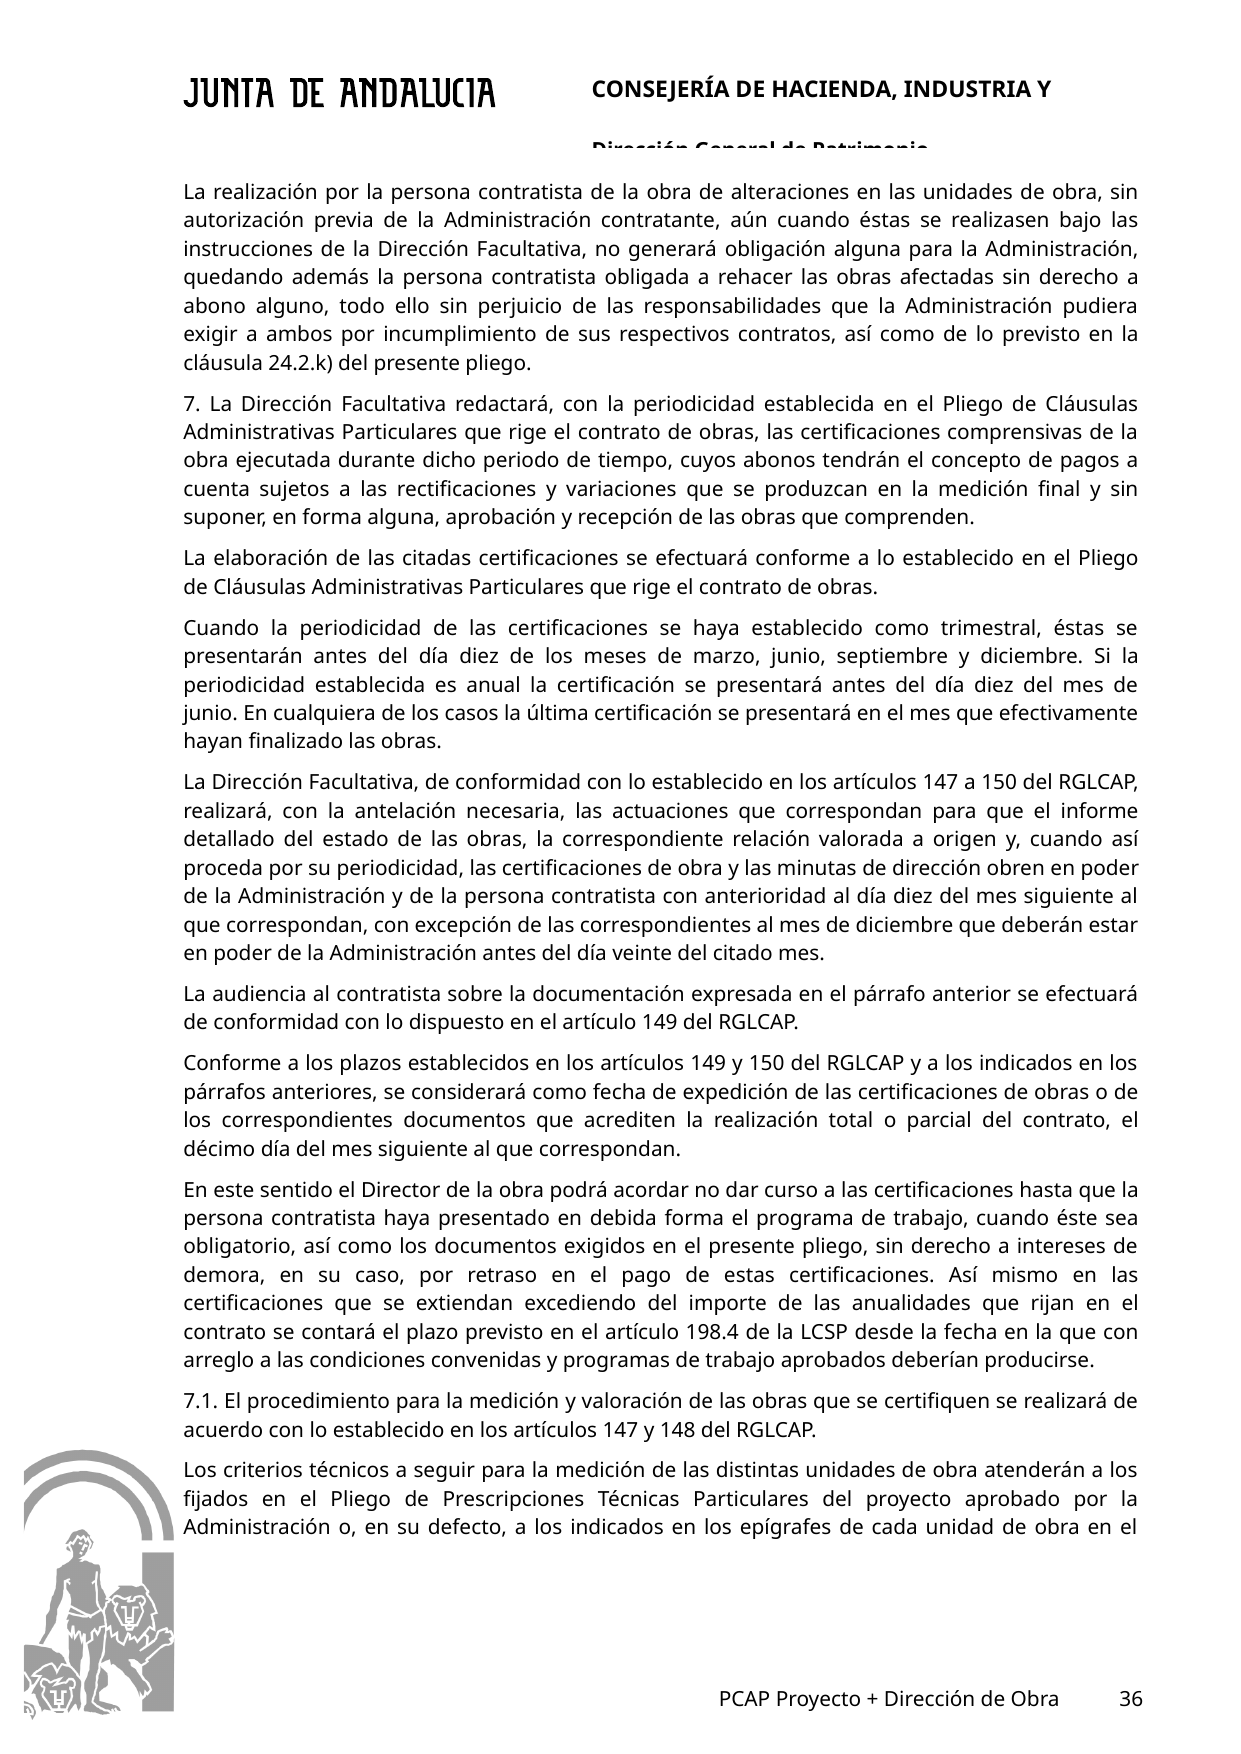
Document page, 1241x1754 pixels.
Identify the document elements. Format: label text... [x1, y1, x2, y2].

text La Dirección Facultativa, de conformidad con lo establecido en los artículos 147 a 150 del RGLCAP, realizará, con la antelación necesaria, las actuaciones que correspondan para que el informe detallado del estado de las obras, la correspondiente relación valorada a origen y, cuando así proceda por su periodicidad, las certificaciones de obra y las minutas de dirección obren en poder de la Administración y de la persona contratista con anterioridad al día diez del mes siguiente al que correspondan, con excepción de las correspondientes al mes de diciembre que deberán estar en poder de la Administración antes del día veinte del citado mes. [183, 767, 1140, 967]
text La audiencia al contratista sobre la documentación expresada en el párrafo anterior se efectuará de conformidad con lo dispuesto en el artículo 149 del RGLCAP. [183, 979, 1140, 1036]
text Cuando la periodicidad de las certificaciones se haya establecido como trimestral, éstas se presentarán antes del día diez de los meses de marzo, junio, septiembre y diciembre. Si la periodicidad establecida es anual la certificación se presentará antes del día diez del mes de junio. En cualquiera de los casos la última certificación se presentará en el mes que efectivamente hayan finalizado las obras. [183, 613, 1140, 755]
text La realización por la persona contratista de la obra de alteraciones en las unidades de obra, sin autorización previa de la Administración contratante, aún cuando éstas se realizasen bajo las instrucciones de la Dirección Facultativa, no generará obligación alguna para la Administración, quedando además la persona contratista obligada a rehacer las obras afectadas sin derecho a abono alguno, todo ello sin perjuicio de las responsabilidades que la Administración pudiera exigir a ambos por incumplimiento de sus respectivos contratos, así como de lo previsto en la cláusula 24.2.k) del presente pliego. [183, 177, 1140, 376]
text Conforme a los plazos establecidos en los artículos 149 y 150 del RGLCAP y a los indicados en los párrafos anteriores, se considerará como fecha de expedición de las certificaciones de obras o de los correspondientes documentos que acrediten la realización total o parcial del contrato, el décimo día del mes siguiente al que correspondan. [183, 1048, 1140, 1162]
text 7.1. El procedimiento para la medición y valoración de las obras que se certifiquen se realizará de acuerdo con lo establecido en los artículos 147 y 148 del RGLCAP. [183, 1386, 1140, 1443]
text La elaboración de las citadas certificaciones se efectuará conforme a lo establecido en el Pliego de Cláusulas Administrativas Particulares que rige el contrato de obras. [183, 543, 1140, 600]
text Los criterios técnicos a seguir para la medición de las distintas unidades de obra atenderán a los fijados en el Pliego de Prescripciones Técnicas Particulares del proyecto aprobado por la Administración o, en su defecto, a los indicados en los epígrafes de cada unidad de obra en el [183, 1456, 1140, 1541]
text En este sentido el Director de la obra podrá acordar no dar curso a las certificaciones hasta que la persona contratista haya presentado en debida forma el programa de trabajo, cuando éste sea obligatorio, así como los documentos exigidos en el presente pliego, sin derecho a intereses de demora, en su caso, por retraso en el pago de estas certificaciones. Así mismo en las certificaciones que se extiendan excediendo del importe de las anualidades que rijan en el contrato se contará el plazo previsto en el artículo 198.4 de la LCSP desde la fecha en la que con arreglo a las condiciones convenidas y programas de trabajo aprobados deberían producirse. [183, 1175, 1140, 1374]
text 7. La Dirección Facultativa redactará, con la periodicidad establecida en el Pliego de Cláusulas Administrativas Particulares que rige el contrato de obras, las certificaciones comprensivas de la obra ejecutada durante dicho periodo de tiempo, cuyos abonos tendrán el concepto de pagos a cuenta sujetos a las rectificaciones y variaciones que se produzcan en la medición final y sin suponer, en forma alguna, aprobación y recepción de las obras que comprenden. [183, 389, 1140, 531]
